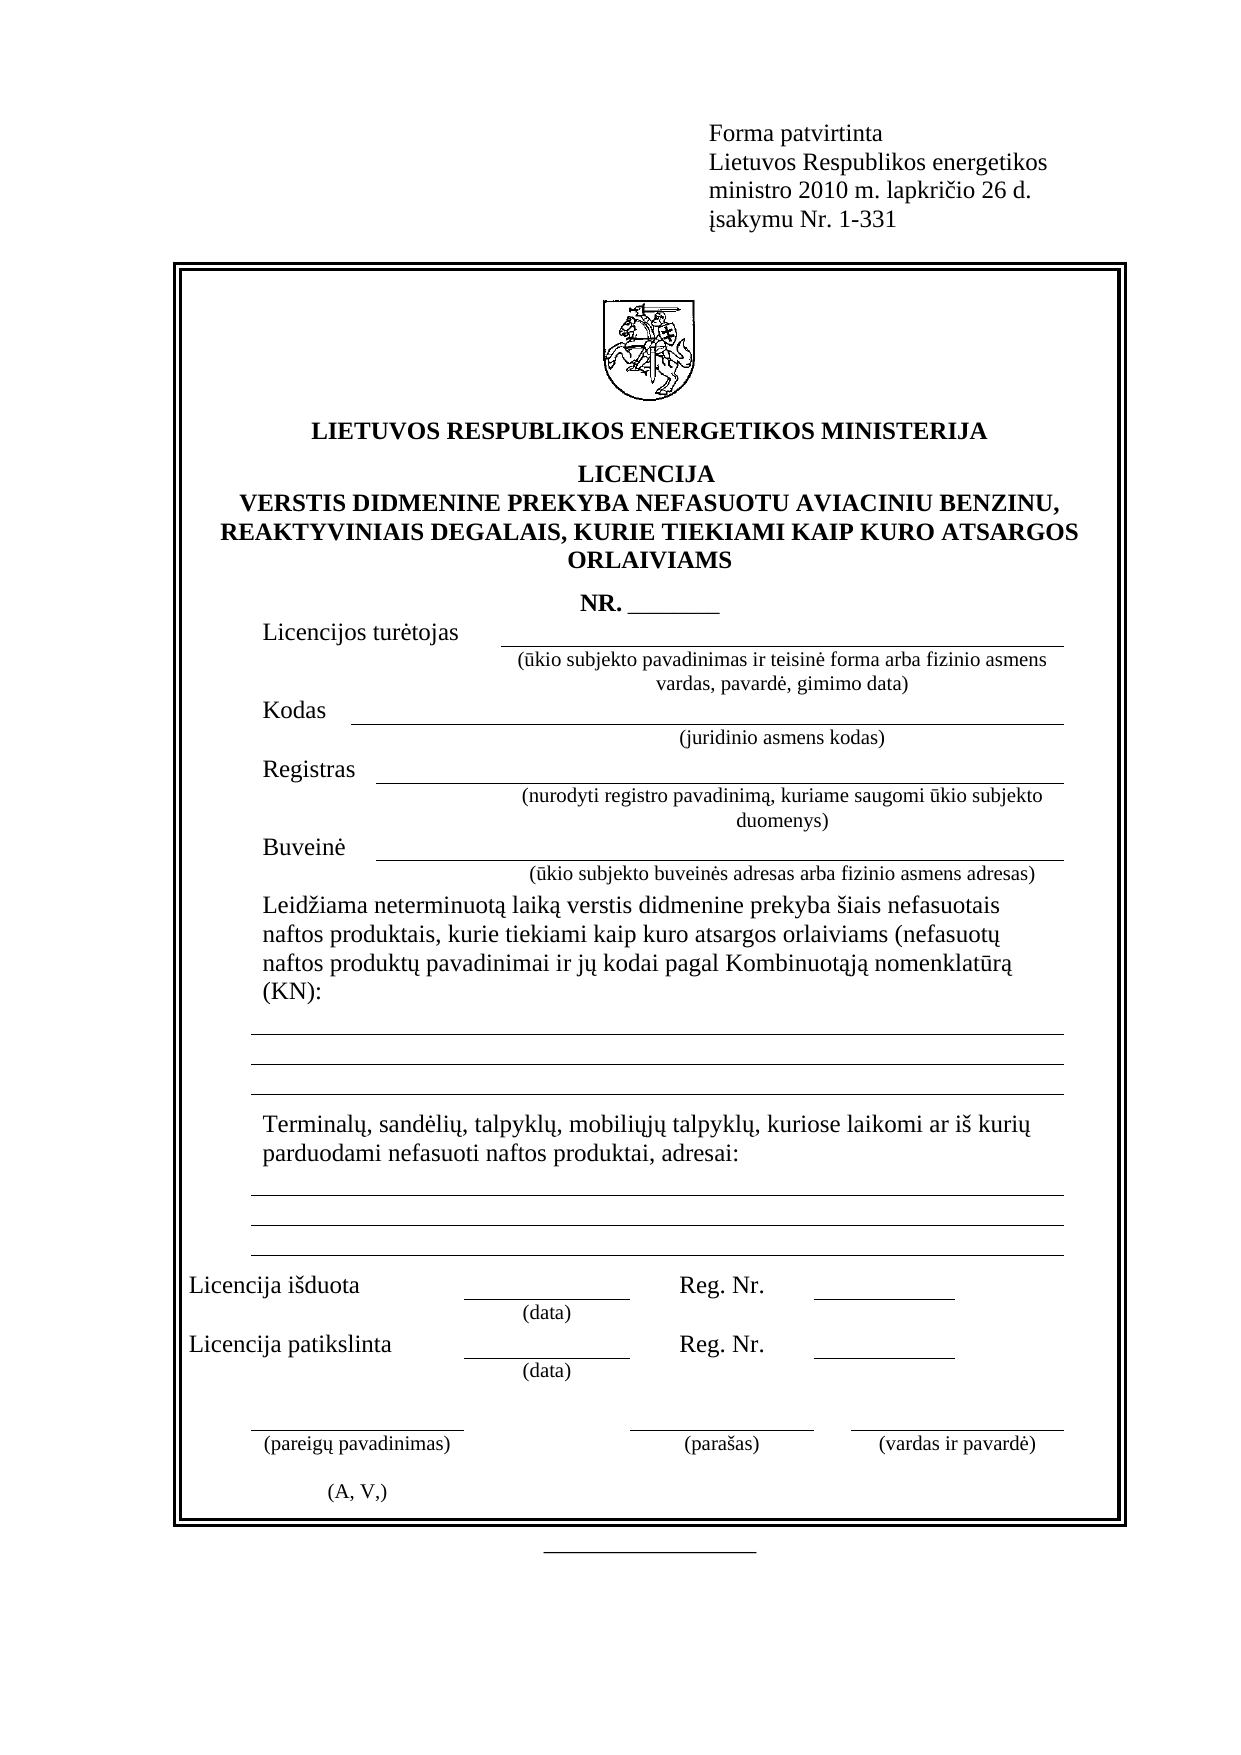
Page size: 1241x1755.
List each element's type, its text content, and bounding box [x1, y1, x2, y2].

table_cell [182, 1358, 463, 1387]
table_cell [814, 1270, 955, 1299]
table_cell [1064, 1430, 1117, 1503]
table_cell [630, 1387, 813, 1402]
table_cell (data) [464, 1300, 630, 1329]
table_cell [501, 832, 1063, 860]
table_cell [1064, 1329, 1117, 1357]
table_cell [182, 1299, 463, 1329]
table_cell [251, 1226, 1063, 1255]
table_cell [251, 1256, 463, 1270]
table_cell [814, 1359, 955, 1387]
table_cell [182, 402, 1117, 416]
table_cell [1064, 890, 1117, 1005]
table_cell [501, 617, 1063, 646]
table_cell [182, 724, 251, 754]
table_cell (juridinio asmens kodas) [501, 725, 1063, 754]
table_cell [1064, 1166, 1117, 1195]
table_cell Licencija patikslinta [182, 1329, 463, 1357]
table_cell [251, 1035, 1063, 1064]
table_cell [182, 695, 251, 724]
table_cell Kodas [251, 695, 351, 724]
table_cell [955, 1299, 1063, 1329]
table_cell [182, 1195, 251, 1225]
table_cell [1064, 1299, 1117, 1329]
table_cell Reg. Nr. [630, 1270, 813, 1299]
table_cell [814, 1329, 955, 1357]
table_cell [182, 1430, 251, 1503]
table_cell [464, 1387, 630, 1402]
table_cell [1064, 832, 1117, 860]
table_cell [1064, 754, 1117, 782]
table_cell [182, 1402, 251, 1430]
table_cell [501, 754, 1063, 782]
table_cell (data) [464, 1359, 630, 1387]
table_cell Registras [251, 754, 376, 782]
table_cell [955, 1270, 1063, 1299]
table_cell [1064, 860, 1117, 890]
table_cell [955, 1358, 1063, 1387]
table_cell [182, 1387, 463, 1402]
table_cell Reg. Nr. [630, 1329, 813, 1357]
table_cell [376, 725, 501, 754]
table_cell (nurodyti registro pavadinimą, kuriame saugomi ūkio subjekto duomenys) [501, 784, 1063, 832]
table_cell [182, 890, 251, 1005]
table_cell Terminalų, sandėlių, talpyklų, mobiliųjų talpyklų, kuriose laikomi ar iš kurių parduodami nefasuoti naftos produktai, adresai: [251, 1109, 1063, 1166]
table_cell [955, 1387, 1063, 1402]
table_cell [955, 1329, 1063, 1357]
table_cell [376, 784, 501, 832]
table_cell [251, 860, 376, 890]
table_cell [464, 1430, 630, 1503]
table_cell [182, 1094, 251, 1109]
table_cell [814, 1300, 955, 1329]
table_cell [182, 1005, 251, 1034]
table_cell [1064, 646, 1117, 695]
table_cell [464, 1329, 630, 1357]
table_cell [182, 617, 251, 646]
table_cell [1064, 617, 1117, 646]
table_cell (parašas) [630, 1431, 813, 1503]
table_cell [1064, 1358, 1117, 1387]
table_cell (pareigų pavadinimas) (A, V,) [251, 1431, 463, 1503]
text _________________ [177, 1527, 1122, 1556]
table_cell [1064, 783, 1117, 832]
table_cell [1064, 1109, 1117, 1166]
table_cell [251, 1402, 463, 1430]
table_cell [1064, 1270, 1117, 1299]
table_cell (vardas ir pavardė) [851, 1431, 1063, 1503]
table_cell [630, 1358, 813, 1387]
table_cell [1064, 695, 1117, 724]
table_cell [814, 1387, 955, 1402]
table_cell [182, 1255, 251, 1270]
table_cell [376, 754, 501, 782]
text Forma patvirtinta [177, 118, 1122, 147]
table_cell Licencija išduota [182, 1270, 463, 1299]
table_cell [182, 1166, 251, 1195]
table_cell (ūkio subjekto pavadinimas ir teisinė forma arba fizinio asmens vardas, pavardė, gimimo data) [501, 647, 1063, 695]
table_cell [1064, 1005, 1117, 1034]
table_cell [1064, 1064, 1117, 1093]
table_cell [182, 1034, 251, 1064]
table_cell [814, 1430, 851, 1503]
table_cell [251, 646, 501, 695]
table_cell [182, 783, 251, 832]
table_cell [630, 1402, 813, 1430]
table_cell [1064, 1094, 1117, 1109]
text Lietuvos Respublikos energetikos [177, 147, 1122, 176]
table_cell Leidžiama neterminuotą laiką verstis didmenine prekyba šiais nefasuotais naftos produktais, kurie tiekiami kaip kuro atsargos orlaiviams (nefasuotų naftos produktų pavadinimai ir jų kodai pagal Kombinuotąją nomenklatūrą (KN): [251, 890, 1063, 1005]
table_cell [464, 1256, 1063, 1270]
table_cell [376, 861, 501, 890]
table_cell [182, 832, 251, 860]
table_cell [464, 1402, 630, 1430]
text ministro 2010 m. lapkričio 26 d. [177, 176, 1122, 204]
table_cell [1064, 1225, 1117, 1255]
table_cell Buveinė [251, 832, 376, 860]
table_cell Licencijos turėtojas [251, 617, 501, 646]
table_cell LICENCIJA VERSTIS DIDMENINE PREKYBA NEFASUOTU AVIACINIU BENZINU, REAKTYVINIAIS DEGALAIS, KURIE TIEKIAMI KAIP KURO ATSARGOS ORLAIVIAMS NR. ________ [182, 459, 1117, 617]
table_cell [182, 860, 251, 890]
table_cell (ūkio subjekto buveinės adresas arba fizinio asmens adresas) [501, 861, 1063, 890]
table_cell [182, 445, 1117, 459]
table_cell [1064, 1387, 1117, 1402]
table_cell [251, 1065, 1063, 1093]
table_header (herbas) [177, 265, 1122, 402]
table_cell [182, 1225, 251, 1255]
table_cell [630, 1299, 813, 1329]
table_cell [851, 1402, 1063, 1430]
table_cell [251, 783, 376, 832]
table_cell [182, 1504, 1117, 1518]
table_cell [182, 1064, 251, 1093]
table_cell [251, 1166, 1063, 1195]
table_cell [1064, 1255, 1117, 1270]
table_cell [351, 695, 501, 724]
table_header (herbas) [182, 271, 1117, 402]
table_cell [251, 1196, 1063, 1225]
table_cell [1064, 1034, 1117, 1064]
table_cell [814, 1402, 851, 1430]
table_cell [376, 832, 501, 860]
table_cell [1064, 724, 1117, 754]
text įsakymu Nr. 1-331 [177, 204, 1122, 233]
table_cell LIETUVOS RESPUBLIKOS ENERGETIKOS MINISTERIJA [182, 416, 1117, 445]
table_cell [1064, 1195, 1117, 1225]
table_cell [501, 695, 1063, 724]
table_cell [182, 754, 251, 782]
table_cell [182, 1109, 251, 1166]
table_cell [182, 646, 251, 695]
table_cell [464, 1270, 630, 1299]
table_cell [251, 724, 376, 754]
table_cell [251, 1095, 1063, 1109]
table_cell [1064, 1402, 1117, 1430]
table_cell [251, 1005, 1063, 1034]
